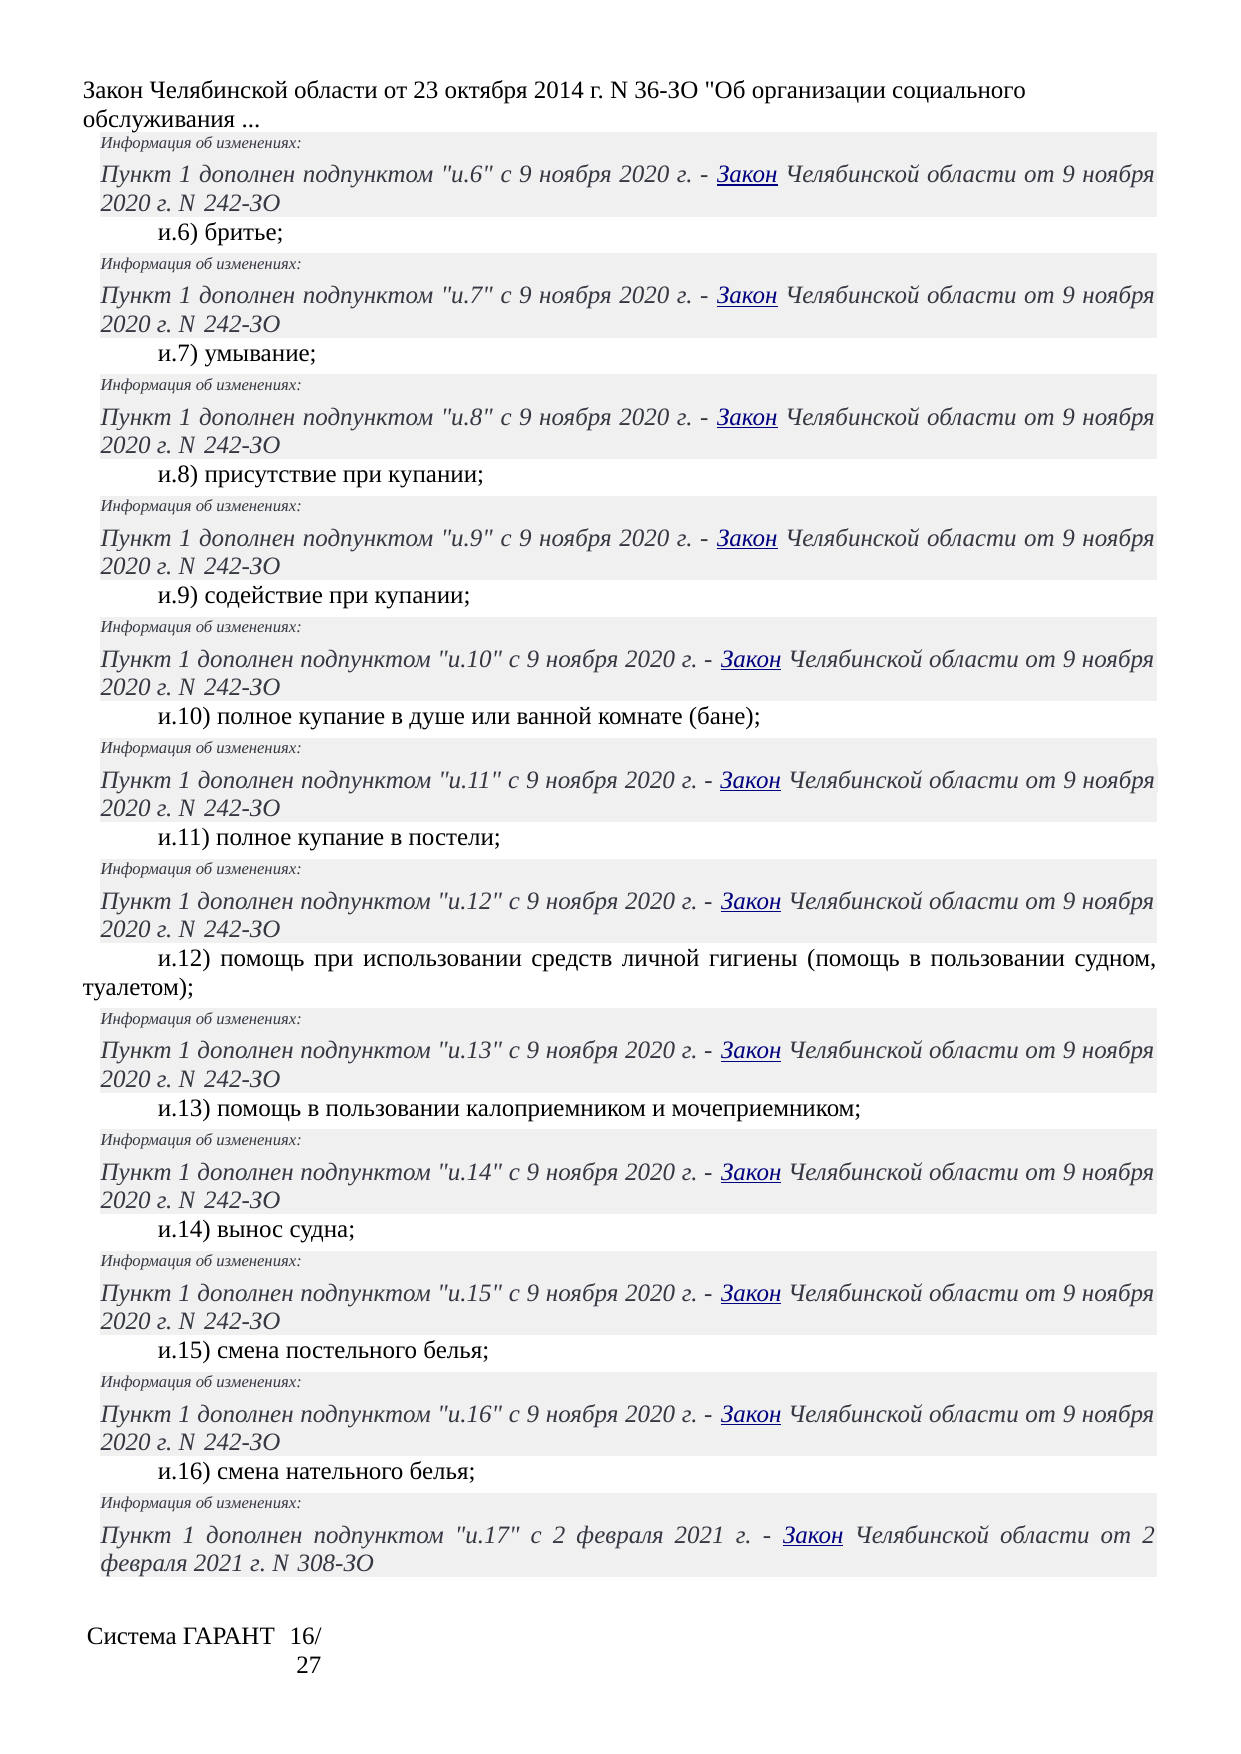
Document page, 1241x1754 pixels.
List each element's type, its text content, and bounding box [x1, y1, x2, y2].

text Пункт 1 дополнен подпунктом "и.17" с 2 февраля 2021 г. - Закон Челябинской области от 2 февраля 2021 г. N 308-ЗО [100, 1548, 1157, 1577]
text и.8) присутствие при купании; [83, 459, 1157, 488]
text Пункт 1 дополнен подпунктом "и.12" с 9 ноября 2020 г. - Закон Челябинской области от 9 ноября 2020 г. N 242-ЗО [100, 914, 1157, 943]
text Информация об изменениях: [303, 859, 1157, 878]
text Пункт 1 дополнен подпунктом "и.11" с 9 ноября 2020 г. - Закон Челябинской области от 9 ноября 2020 г. N 242-ЗО [100, 793, 1157, 822]
text и.6) бритье; [83, 217, 1157, 246]
text и.15) смена постельного белья; [83, 1335, 1157, 1364]
text Пункт 1 дополнен подпунктом "и.7" с 9 ноября 2020 г. - Закон Челябинской области от 9 ноября 2020 г. N 242-ЗО [283, 307, 1157, 338]
text и.7) умывание; [83, 338, 1157, 367]
text Пункт 1 дополнен подпунктом "и.15" с 9 ноября 2020 г. - Закон Челябинской области от 9 ноября 2020 г. N 242-ЗО [283, 1306, 1157, 1335]
text Информация об изменениях: [303, 496, 1157, 515]
text и.11) полное купание в постели; [83, 822, 1157, 851]
text Пункт 1 дополнен подпунктом "и.10" с 9 ноября 2020 г. - Закон Челябинской области от 9 ноября 2020 г. N 242-ЗО [100, 672, 1157, 701]
text Пункт 1 дополнен подпунктом "и.9" с 9 ноября 2020 г. - Закон Челябинской области от 9 ноября 2020 г. N 242-ЗО [283, 549, 1157, 580]
text Информация об изменениях: [303, 1372, 1157, 1391]
text и.14) вынос судна; [83, 1214, 1157, 1243]
text и.12) помощь при использовании средств личной гигиены (помощь в пользовании судном, туалетом); [83, 943, 1157, 1001]
text Информация об изменениях: [303, 1251, 1157, 1270]
text Информация об изменениях: [100, 132, 1157, 152]
text и.10) полное купание в душе или ванной комнате (бане); [83, 701, 1157, 730]
text и.9) содействие при купании; [83, 580, 1157, 609]
text Пункт 1 дополнен подпунктом "и.8" с 9 ноября 2020 г. - Закон Челябинской области от 9 ноября 2020 г. N 242-ЗО [283, 428, 1157, 459]
text Пункт 1 дополнен подпунктом "и.13" с 9 ноября 2020 г. - Закон Челябинской области от 9 ноября 2020 г. N 242-ЗО [283, 1064, 1157, 1093]
text и.13) помощь в пользовании калоприемником и мочеприемником; [83, 1093, 1157, 1122]
text Информация об изменениях: [100, 253, 1157, 273]
text Информация об изменениях: [100, 1129, 1157, 1149]
text Пункт 1 дополнен подпунктом "и.6" с 9 ноября 2020 г. - Закон Челябинской области от 9 ноября 2020 г. N 242-ЗО [283, 186, 1157, 217]
text Информация об изменениях: [303, 617, 1157, 636]
text Информация об изменениях: [100, 1008, 1157, 1028]
text и.16) смена нательного белья; [83, 1456, 1157, 1485]
text Информация об изменениях: [100, 374, 1157, 394]
text Информация об изменениях: [303, 738, 1157, 757]
text Информация об изменениях: [303, 1493, 1157, 1512]
text Пункт 1 дополнен подпунктом "и.14" с 9 ноября 2020 г. - Закон Челябинской области от 9 ноября 2020 г. N 242-ЗО [283, 1185, 1157, 1214]
text Пункт 1 дополнен подпунктом "и.16" с 9 ноября 2020 г. - Закон Челябинской области от 9 ноября 2020 г. N 242-ЗО [100, 1427, 1157, 1456]
